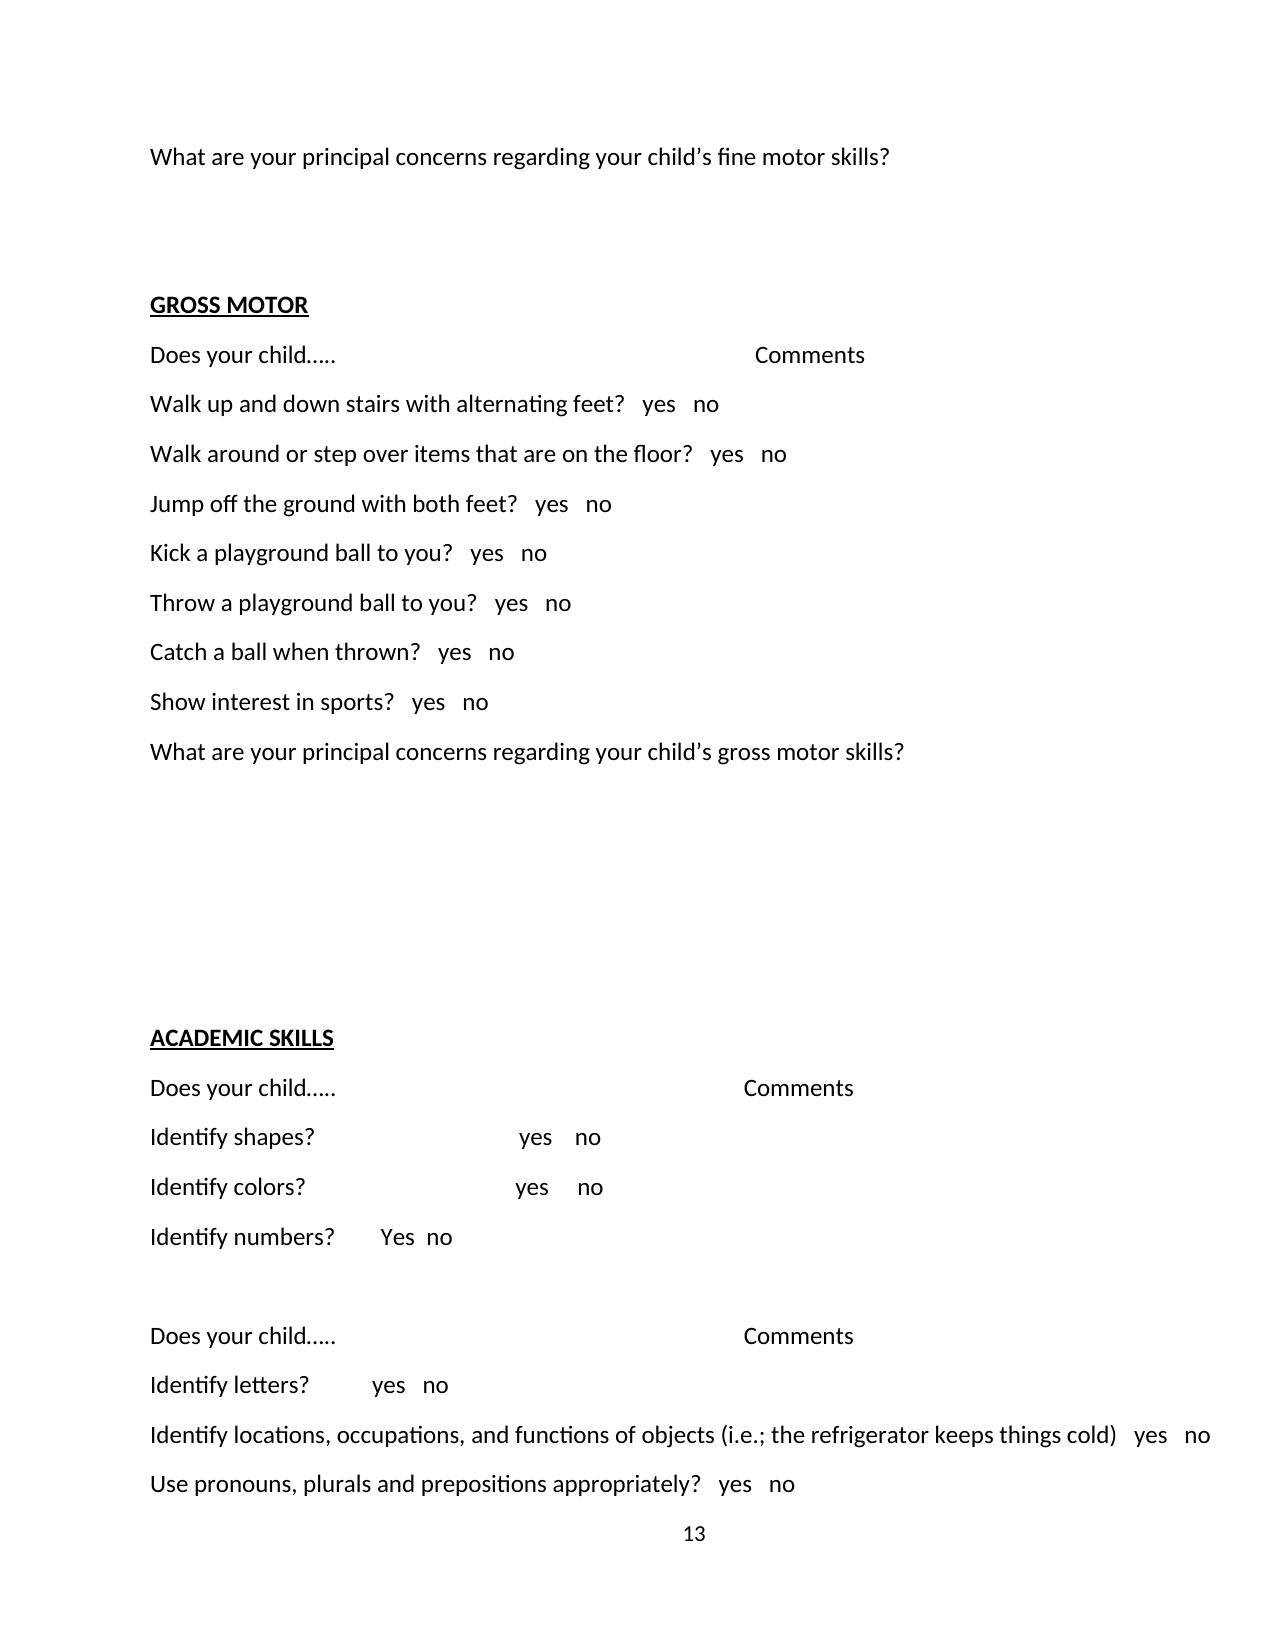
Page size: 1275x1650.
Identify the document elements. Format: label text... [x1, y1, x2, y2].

text Identify numbers? Yes no [150, 1221, 1237, 1251]
text Jump off the ground with both feet? yes no [150, 488, 1237, 518]
text Does your child….. Comments [150, 1320, 1237, 1350]
text Identify letters? yes no [150, 1369, 1237, 1400]
text GROSS MOTOR [150, 289, 1237, 320]
text Walk up and down stairs with alternating feet? yes no [150, 388, 1237, 419]
text What are your principal concerns regarding your child’s fine motor skills? [150, 141, 1237, 171]
text Throw a playground ball to you? yes no [150, 587, 1237, 617]
text ACADEMIC SKILLS [150, 1022, 1237, 1053]
text What are your principal concerns regarding your child’s gross motor skills? [150, 736, 1237, 766]
text Kick a playground ball to you? yes no [150, 537, 1237, 568]
text Catch a ball when thrown? yes no [150, 636, 1237, 667]
text Use pronouns, plurals and prepositions appropriately? yes no [150, 1468, 1237, 1499]
text Walk around or step over items that are on the floor? yes no [150, 438, 1237, 469]
text Identify shapes? yes no [150, 1121, 1237, 1152]
text Does your child….. Comments [150, 1072, 1237, 1102]
text Identify colors? yes no [150, 1171, 1237, 1202]
text Identify locations, occupations, and functions of objects (i.e.; the refrigerator keeps things cold) yes no [150, 1419, 1237, 1449]
text Show interest in sports? yes no [150, 686, 1237, 717]
text Does your child….. Comments [150, 339, 1237, 369]
